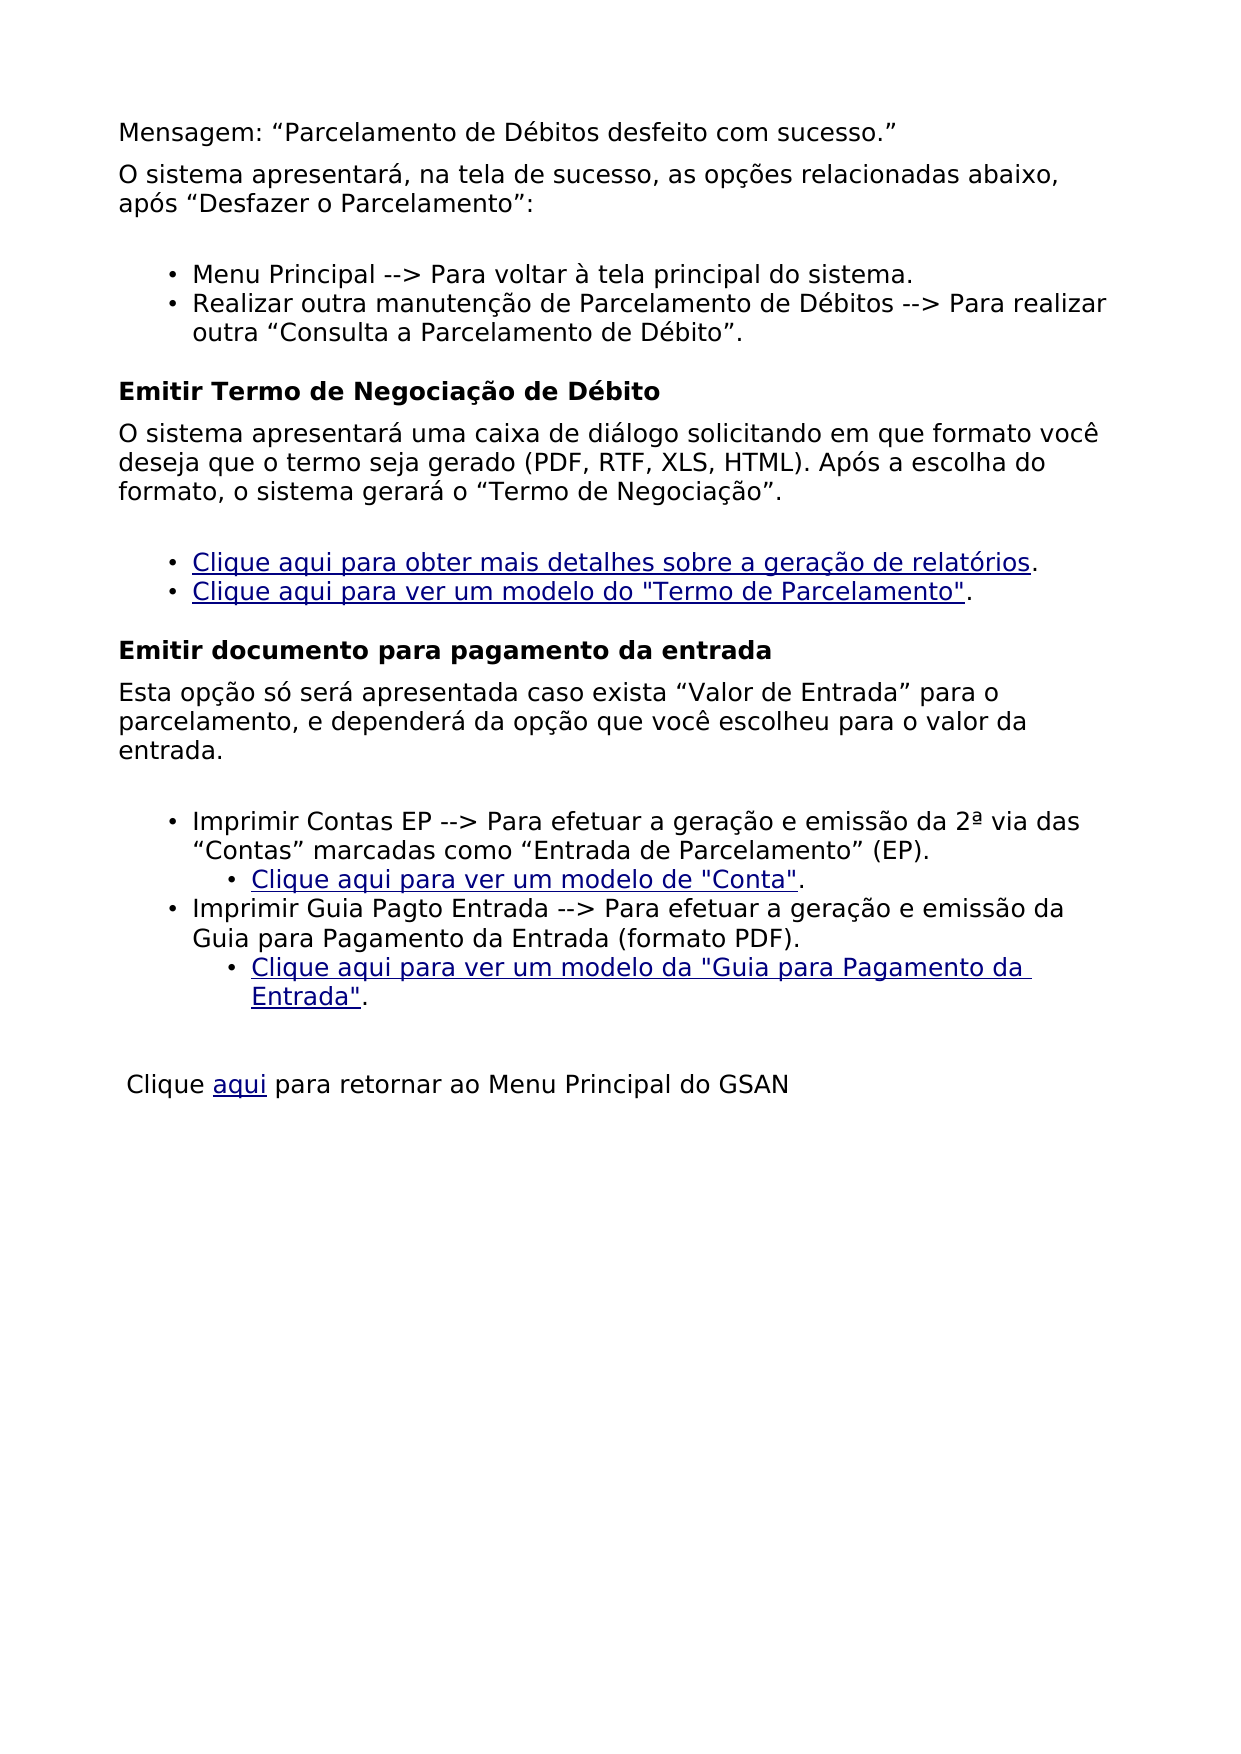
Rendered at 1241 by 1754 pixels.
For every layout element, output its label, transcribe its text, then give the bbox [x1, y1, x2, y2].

list Clique aqui para ver um modelo da "Guia para Pagamento da Entrada". [236, 953, 1122, 1011]
text Mensagem: “Parcelamento de Débitos desfeito com sucesso.” [118, 118, 1122, 147]
list Realizar outra manutenção de Parcelamento de Débitos --> Para realizar outra “Consulta a Parcelamento de Débito”. [177, 289, 1122, 348]
text Emitir Termo de Negociação de Débito [118, 377, 1122, 406]
text O sistema apresentará uma caixa de diálogo solicitando em que formato você deseja que o termo seja gerado (PDF, RTF, XLS, HTML). Após a escolha do formato, o sistema gerará o “Termo de Negociação”. [118, 419, 1122, 506]
list Clique aqui para obter mais detalhes sobre a geração de relatórios. [177, 548, 1122, 577]
text Emitir documento para pagamento da entrada [118, 636, 1122, 665]
list Imprimir Guia Pagto Entrada --> Para efetuar a geração e emissão da Guia para Pagamento da Entrada (formato PDF). [177, 895, 1122, 953]
list Clique aqui para ver um modelo do "Termo de Parcelamento". [177, 577, 1122, 607]
text Clique aqui para retornar ao Menu Principal do GSAN [118, 1041, 1122, 1099]
list Menu Principal --> Para voltar à tela principal do sistema. [177, 260, 1122, 289]
list Imprimir Contas EP --> Para efetuar a geração e emissão da 2ª via das “Contas” marcadas como “Entrada de Parcelamento” (EP). [177, 807, 1122, 866]
text O sistema apresentará, na tela de sucesso, as opções relacionadas abaixo, após “Desfazer o Parcelamento”: [118, 160, 1122, 218]
text Esta opção só será apresentada caso exista “Valor de Entrada” para o parcelamento, e dependerá da opção que você escolheu para o valor da entrada. [118, 678, 1122, 765]
list Clique aqui para ver um modelo de "Conta". [236, 866, 1122, 895]
